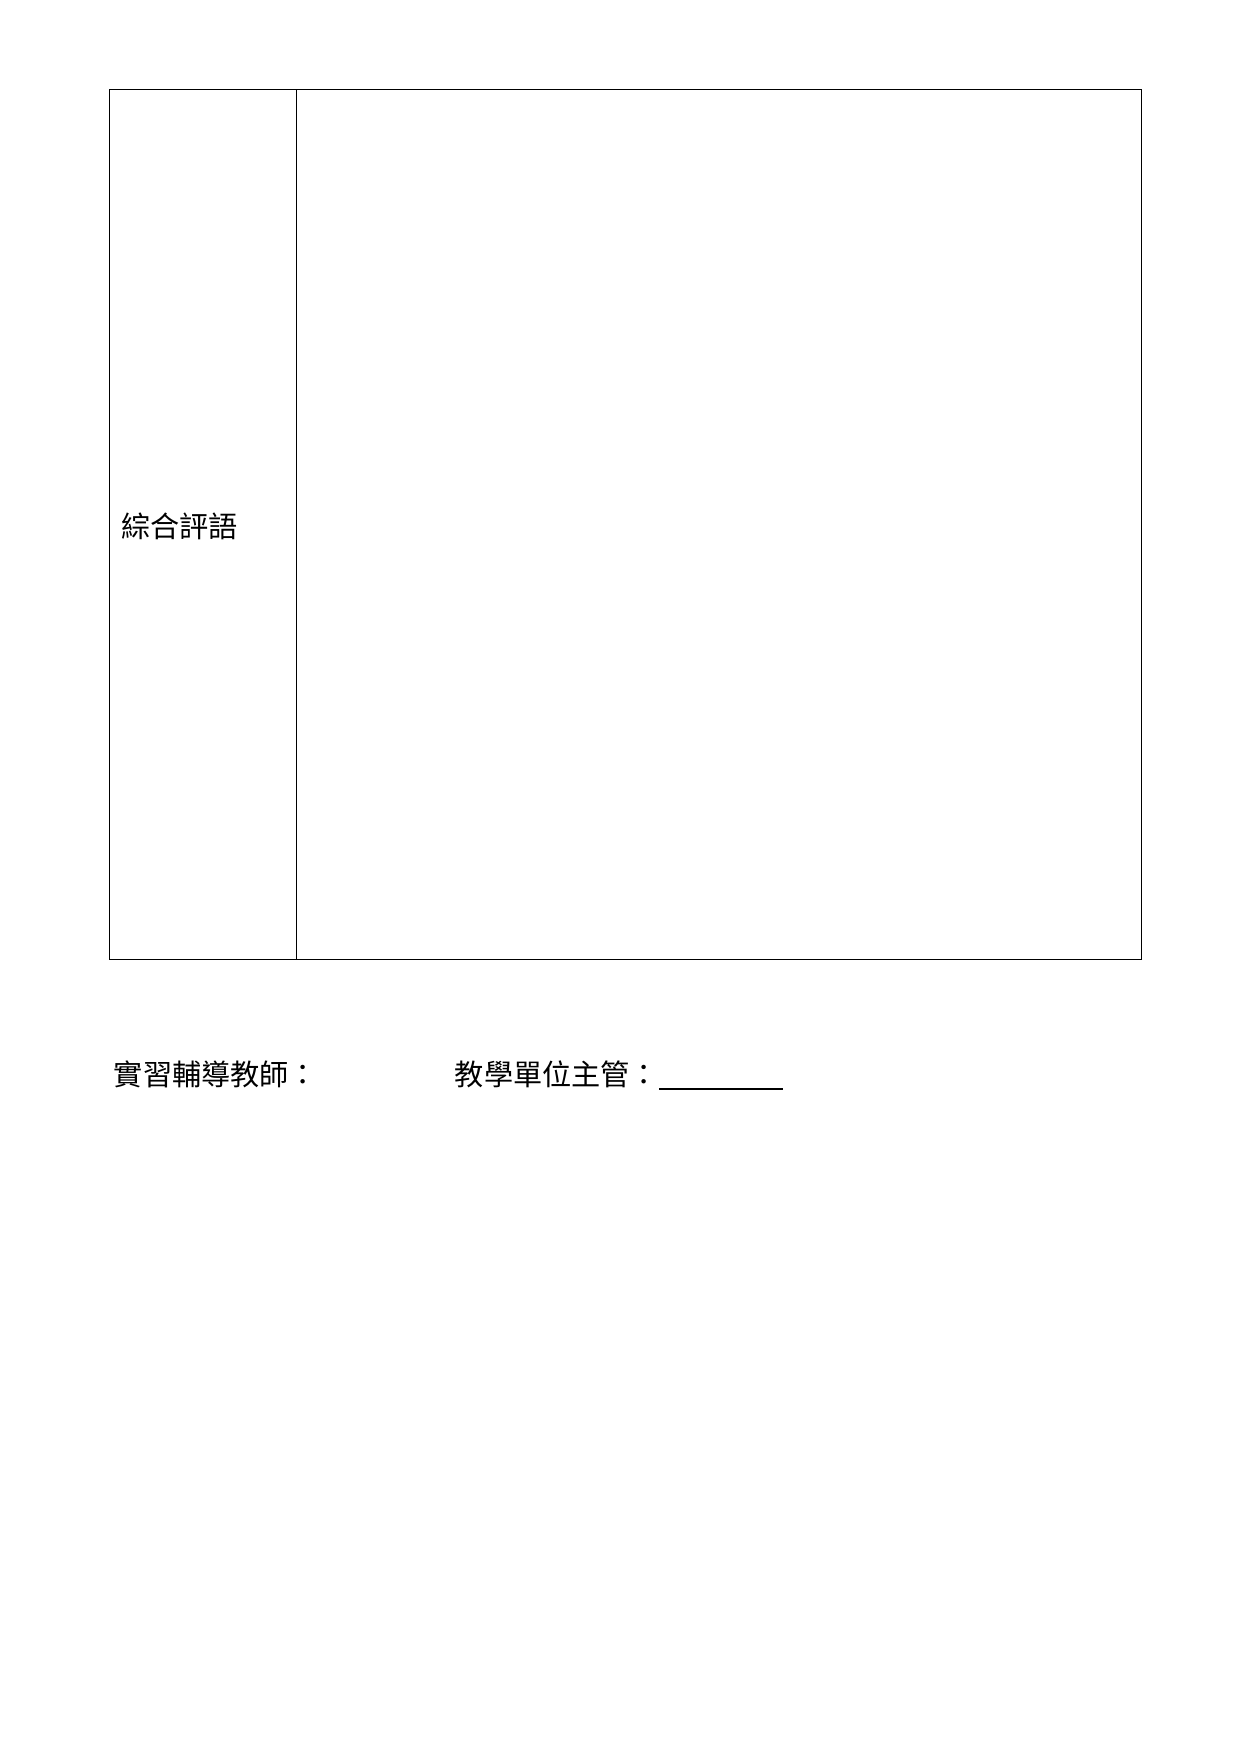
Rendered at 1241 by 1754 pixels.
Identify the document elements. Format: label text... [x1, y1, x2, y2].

table_cell [297, 90, 1141, 959]
text 實習輔導教師： 教學單位主管： [114, 1035, 1118, 1111]
table_cell 綜合評語 [110, 90, 296, 959]
